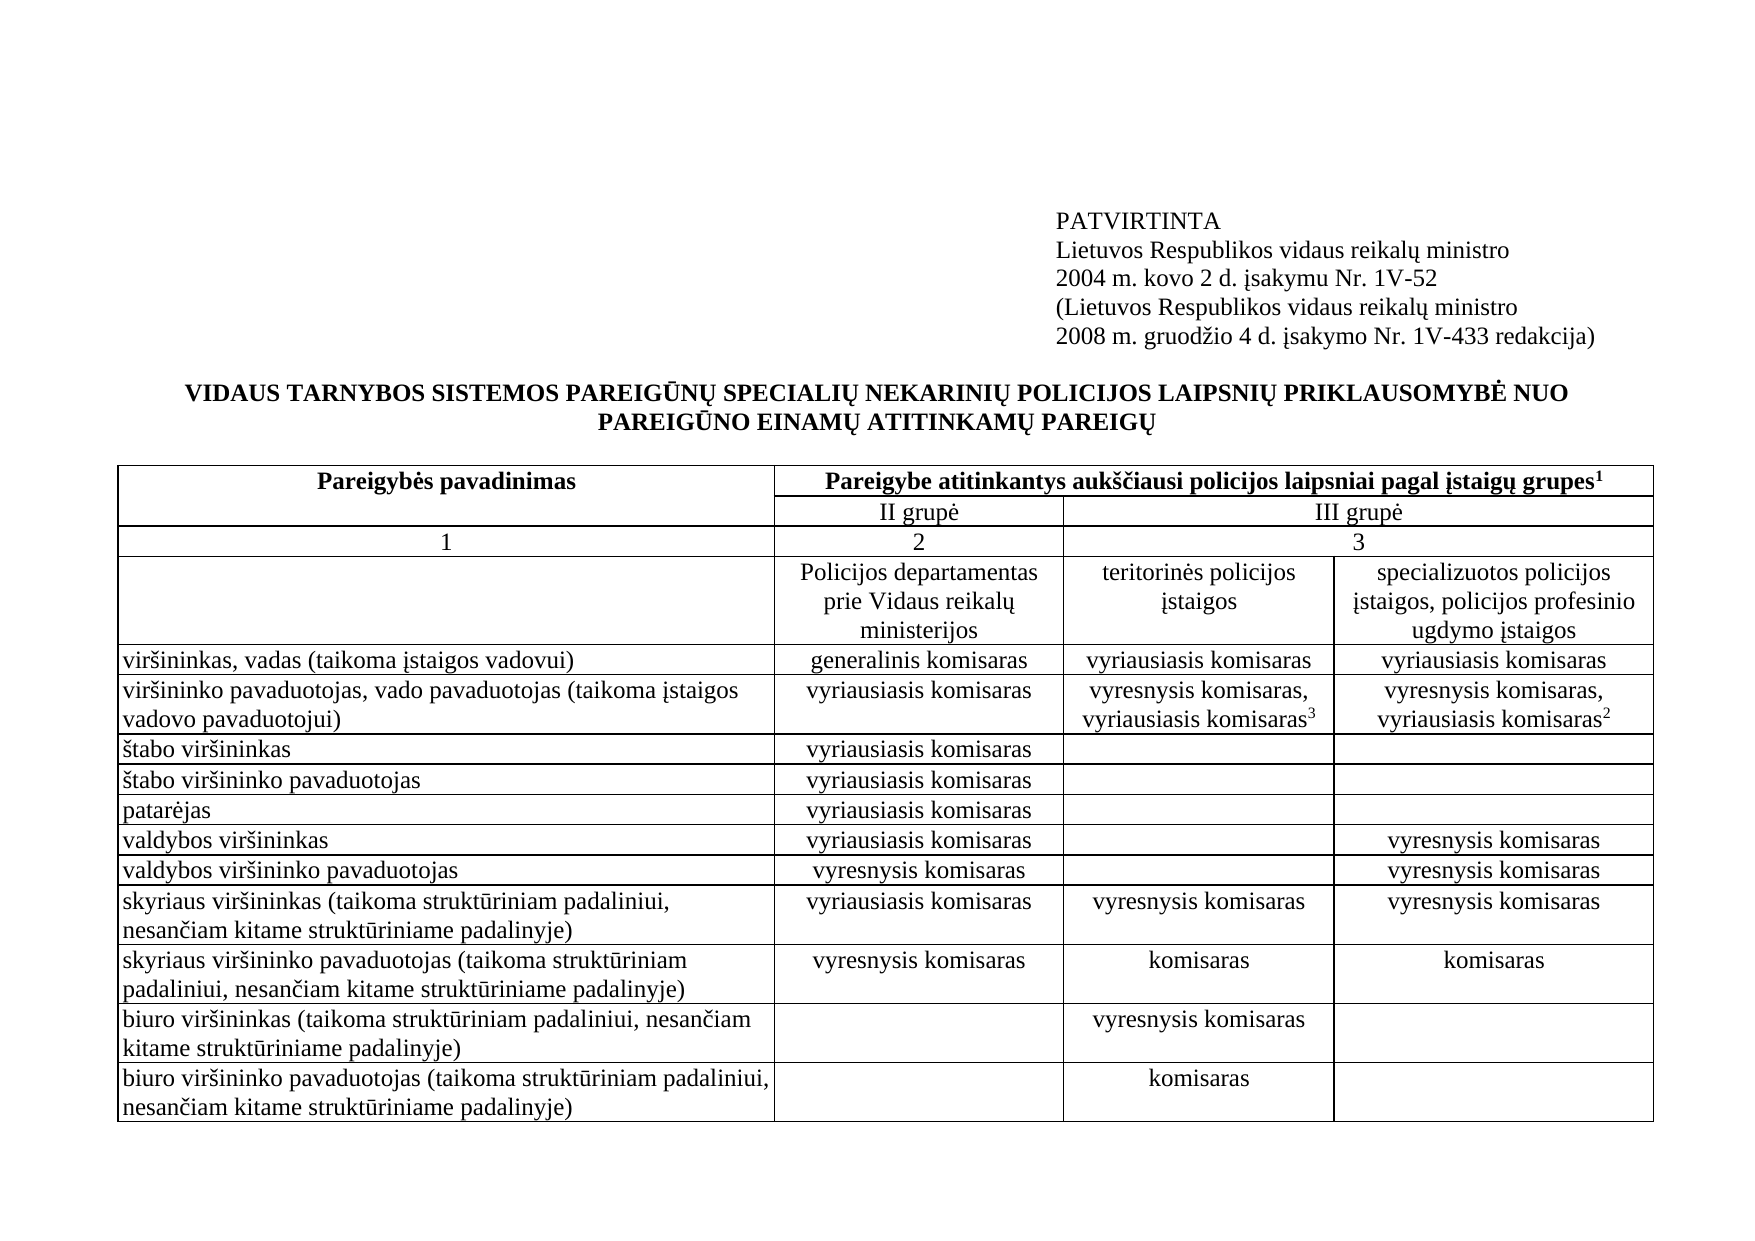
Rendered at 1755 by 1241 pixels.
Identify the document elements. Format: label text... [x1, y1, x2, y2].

table_cell komisaras [1335, 945, 1653, 1002]
table_cell [1064, 825, 1333, 854]
table_cell vyresnysis komisaras [1335, 825, 1653, 854]
table_cell vyresnysis komisaras [1064, 886, 1333, 943]
table_header Pareigybe atitinkantys aukščiausi policijos laipsniai pagal įstaigų grupes1 [775, 466, 1653, 495]
table_cell specializuotos policijos įstaigos, policijos profesinio ugdymo įstaigos [1335, 557, 1653, 643]
table_cell vyriausiasis komisaras [775, 886, 1063, 943]
table_cell patarėjas [119, 795, 774, 824]
table_cell II grupė [775, 497, 1063, 525]
table_cell štabo viršininko pavaduotojas [119, 765, 774, 793]
table_cell vyresnysis komisaras [775, 945, 1063, 1002]
table_cell vyriausiasis komisaras [775, 795, 1063, 824]
table_cell [1335, 765, 1653, 793]
table_cell [1335, 795, 1653, 824]
text (Lietuvos Respublikos vidaus reikalų ministro [1056, 292, 1636, 321]
table_cell [1335, 1063, 1653, 1121]
table_cell [775, 1004, 1063, 1062]
table_cell [1064, 856, 1333, 884]
table_cell skyriaus viršininkas (taikoma struktūriniam padaliniui, nesančiam kitame struktūriniame padalinyje) [119, 886, 774, 943]
text VIDAUS TARNYBOS SISTEMOS PAREIGŪNŲ SPECIALIŲ NEKARINIŲ POLICIJOS LAIPSNIŲ PRIKLAUSOMYBĖ NUO PAREIGŪNO EINAMŲ ATITINKAMŲ PAREIGŲ [118, 378, 1636, 436]
table_cell generalinis komisaras [775, 645, 1063, 674]
table_cell komisaras [1064, 1063, 1333, 1121]
table_cell 2 [775, 527, 1063, 556]
table_cell vyriausiasis komisaras [775, 765, 1063, 793]
table_cell 1 [119, 527, 774, 556]
table_cell vyresnysis komisaras, vyriausiasis komisaras3 [1064, 675, 1333, 733]
table_cell vyresnysis komisaras [1335, 886, 1653, 943]
table_cell vyriausiasis komisaras [1335, 645, 1653, 674]
table_cell biuro viršininko pavaduotojas (taikoma struktūriniam padaliniui, nesančiam kitame struktūriniame padalinyje) [119, 1063, 774, 1121]
table_header Pareigybės pavadinimas [119, 466, 774, 525]
table_cell Policijos departamentas prie Vidaus reikalų ministerijos [775, 557, 1063, 643]
table_cell vyresnysis komisaras [775, 856, 1063, 884]
table_cell [775, 1063, 1063, 1121]
table_cell 3 [1064, 527, 1653, 556]
table_cell [1064, 765, 1333, 793]
table_cell komisaras [1064, 945, 1333, 1002]
text Lietuvos Respublikos vidaus reikalų ministro [1056, 235, 1636, 263]
table_cell III grupė [1064, 497, 1653, 525]
table_cell vyresnysis komisaras [1064, 1004, 1333, 1062]
text PATVIRTINTA [118, 206, 1636, 235]
table_cell vyriausiasis komisaras [775, 735, 1063, 763]
table_cell viršininkas, vadas (taikoma įstaigos vadovui) [119, 645, 774, 674]
text 2004 m. kovo 2 d. įsakymu Nr. 1V-52 [1056, 263, 1636, 292]
table_cell vyriausiasis komisaras [1064, 645, 1333, 674]
table_cell valdybos viršininkas [119, 825, 774, 854]
table_cell [119, 557, 774, 643]
table_cell vyresnysis komisaras [1335, 856, 1653, 884]
table_cell skyriaus viršininko pavaduotojas (taikoma struktūriniam padaliniui, nesančiam kitame struktūriniame padalinyje) [119, 945, 774, 1002]
table_cell štabo viršininkas [119, 735, 774, 763]
table_cell vyriausiasis komisaras [775, 675, 1063, 733]
table_cell vyriausiasis komisaras [775, 825, 1063, 854]
table_cell [1335, 1004, 1653, 1062]
table_cell vyresnysis komisaras, vyriausiasis komisaras2 [1335, 675, 1653, 733]
table_cell valdybos viršininko pavaduotojas [119, 856, 774, 884]
table_cell teritorinės policijos įstaigos [1064, 557, 1333, 643]
table_cell [1064, 735, 1333, 763]
text 2008 m. gruodžio 4 d. įsakymo Nr. 1V-433 redakcija) [1056, 321, 1636, 350]
table_cell biuro viršininkas (taikoma struktūriniam padaliniui, nesančiam kitame struktūriniame padalinyje) [119, 1004, 774, 1062]
table_cell [1064, 795, 1333, 824]
table_cell viršininko pavaduotojas, vado pavaduotojas (taikoma įstaigos vadovo pavaduotojui) [119, 675, 774, 733]
table_cell [1335, 735, 1653, 763]
